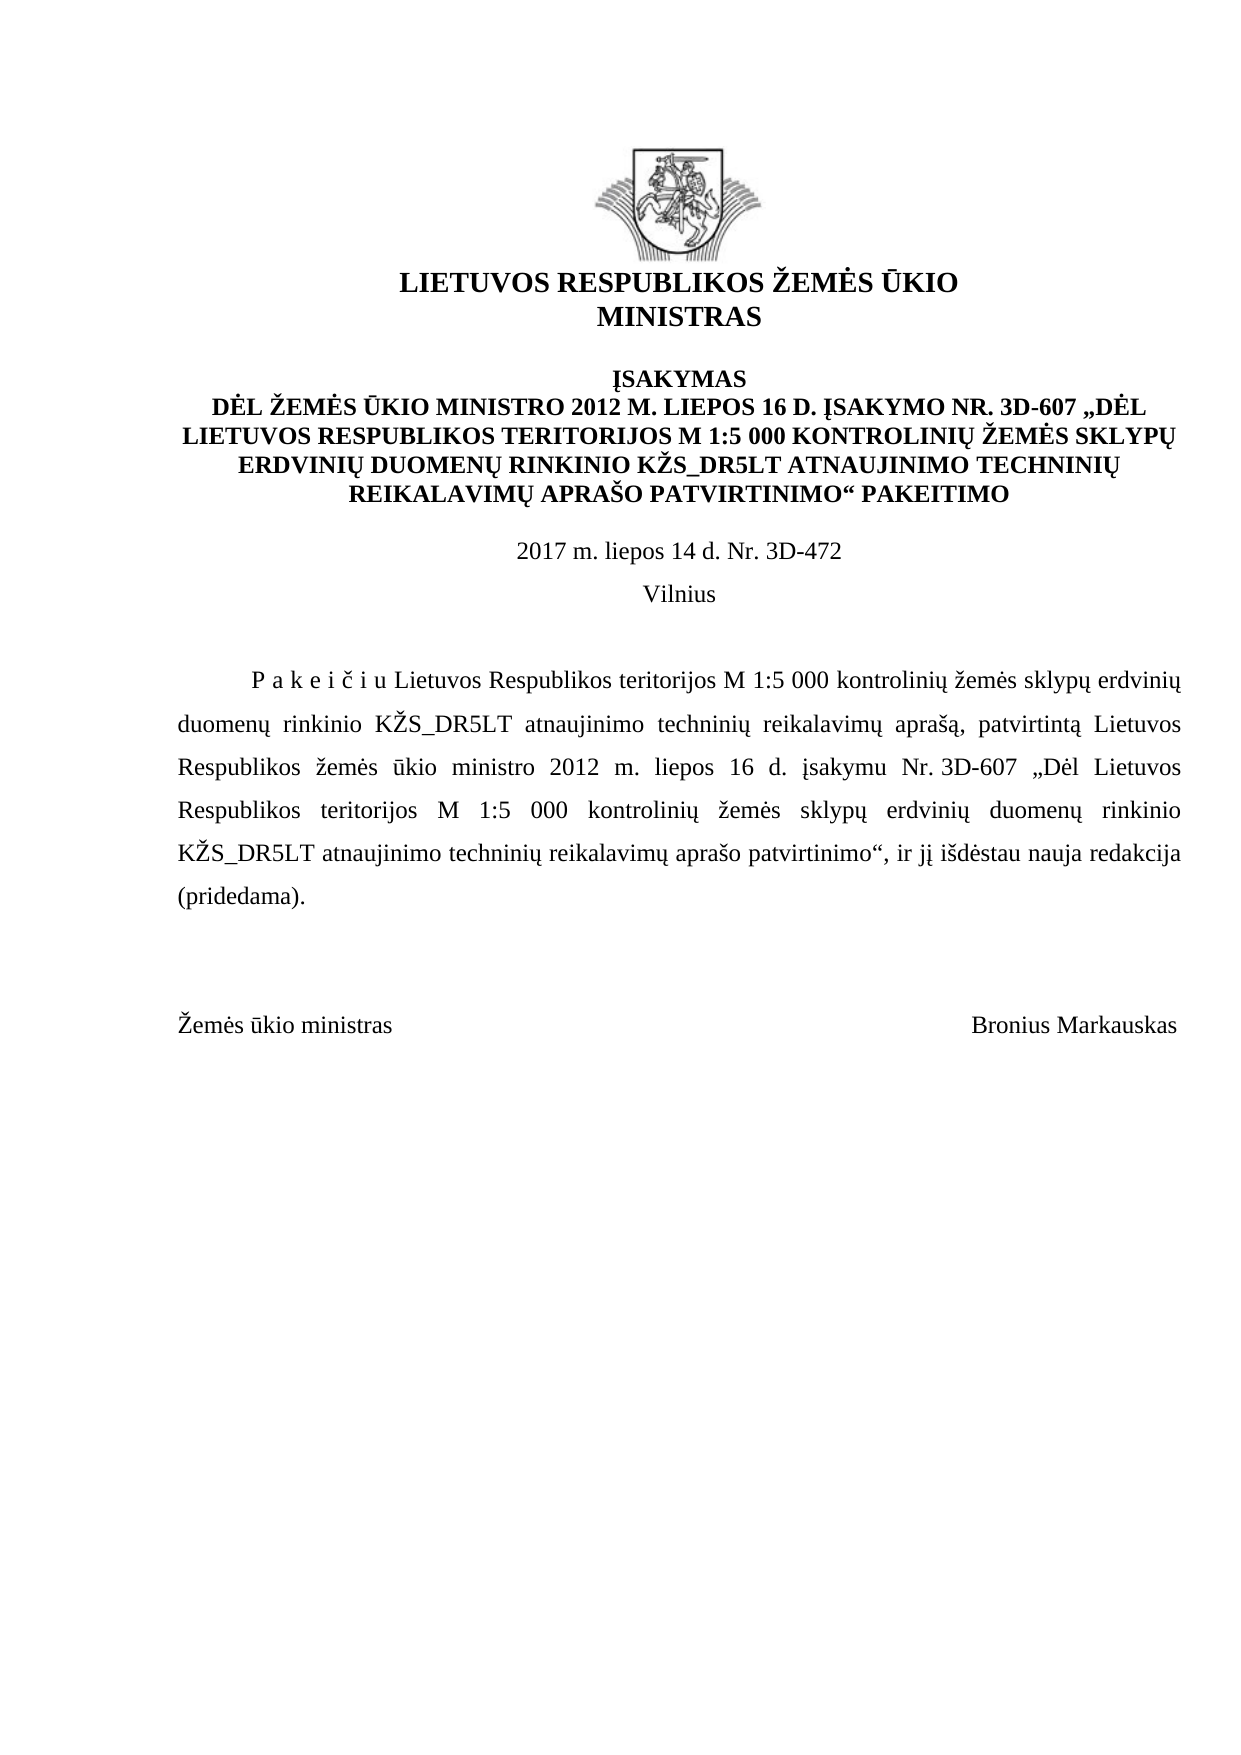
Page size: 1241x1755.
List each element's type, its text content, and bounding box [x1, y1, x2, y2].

text Žemės ūkio ministras Bronius Markauskas [177, 1011, 1181, 1039]
text P a k e i č i u Lietuvos Respublikos teritorijos M 1:5 000 kontrolinių žemės sklypų erdvinių duomenų rinkinio KŽS_DR5LT atnaujinimo techninių reikalavimų aprašą, patvirtintą Lietuvos Respublikos žemės ūkio ministro 2012 m. liepos 16 d. įsakymu Nr. 3D-607 „Dėl Lietuvos Respublikos teritorijos M 1:5 000 kontrolinių žemės sklypų erdvinių duomenų rinkinio KŽS_DR5LT atnaujinimo techninių reikalavimų aprašo patvirtinimo“, ir jį išdėstau nauja redakcija (pridedama). [177, 666, 1181, 910]
text Vilnius [177, 579, 1181, 608]
text LIETUVOS RESPUBLIKOS ŽEMĖS ŪKIO [177, 266, 1181, 299]
text 2017 m. liepos 14 d. Nr. 3D-472 [177, 536, 1181, 565]
text ĮSAKYMAS [177, 364, 1181, 392]
text MINISTRAS [177, 299, 1181, 333]
text DĖL ŽEMĖS ŪKIO MINISTRO 2012 M. LIEPOS 16 D. ĮSAKYMO NR. 3D-607 „DĖL LIETUVOS RESPUBLIKOS TERITORIJOS M 1:5 000 Kontrolinių žemės sklypų ERDVINIŲ duomenų RINKINIO KŽS_DR5LT ATNAUJINIMO TECHNINIŲ REIKALAVIMŲ APRAŠO PATVIRTINIMO“ PAKEITIMO [177, 392, 1181, 507]
